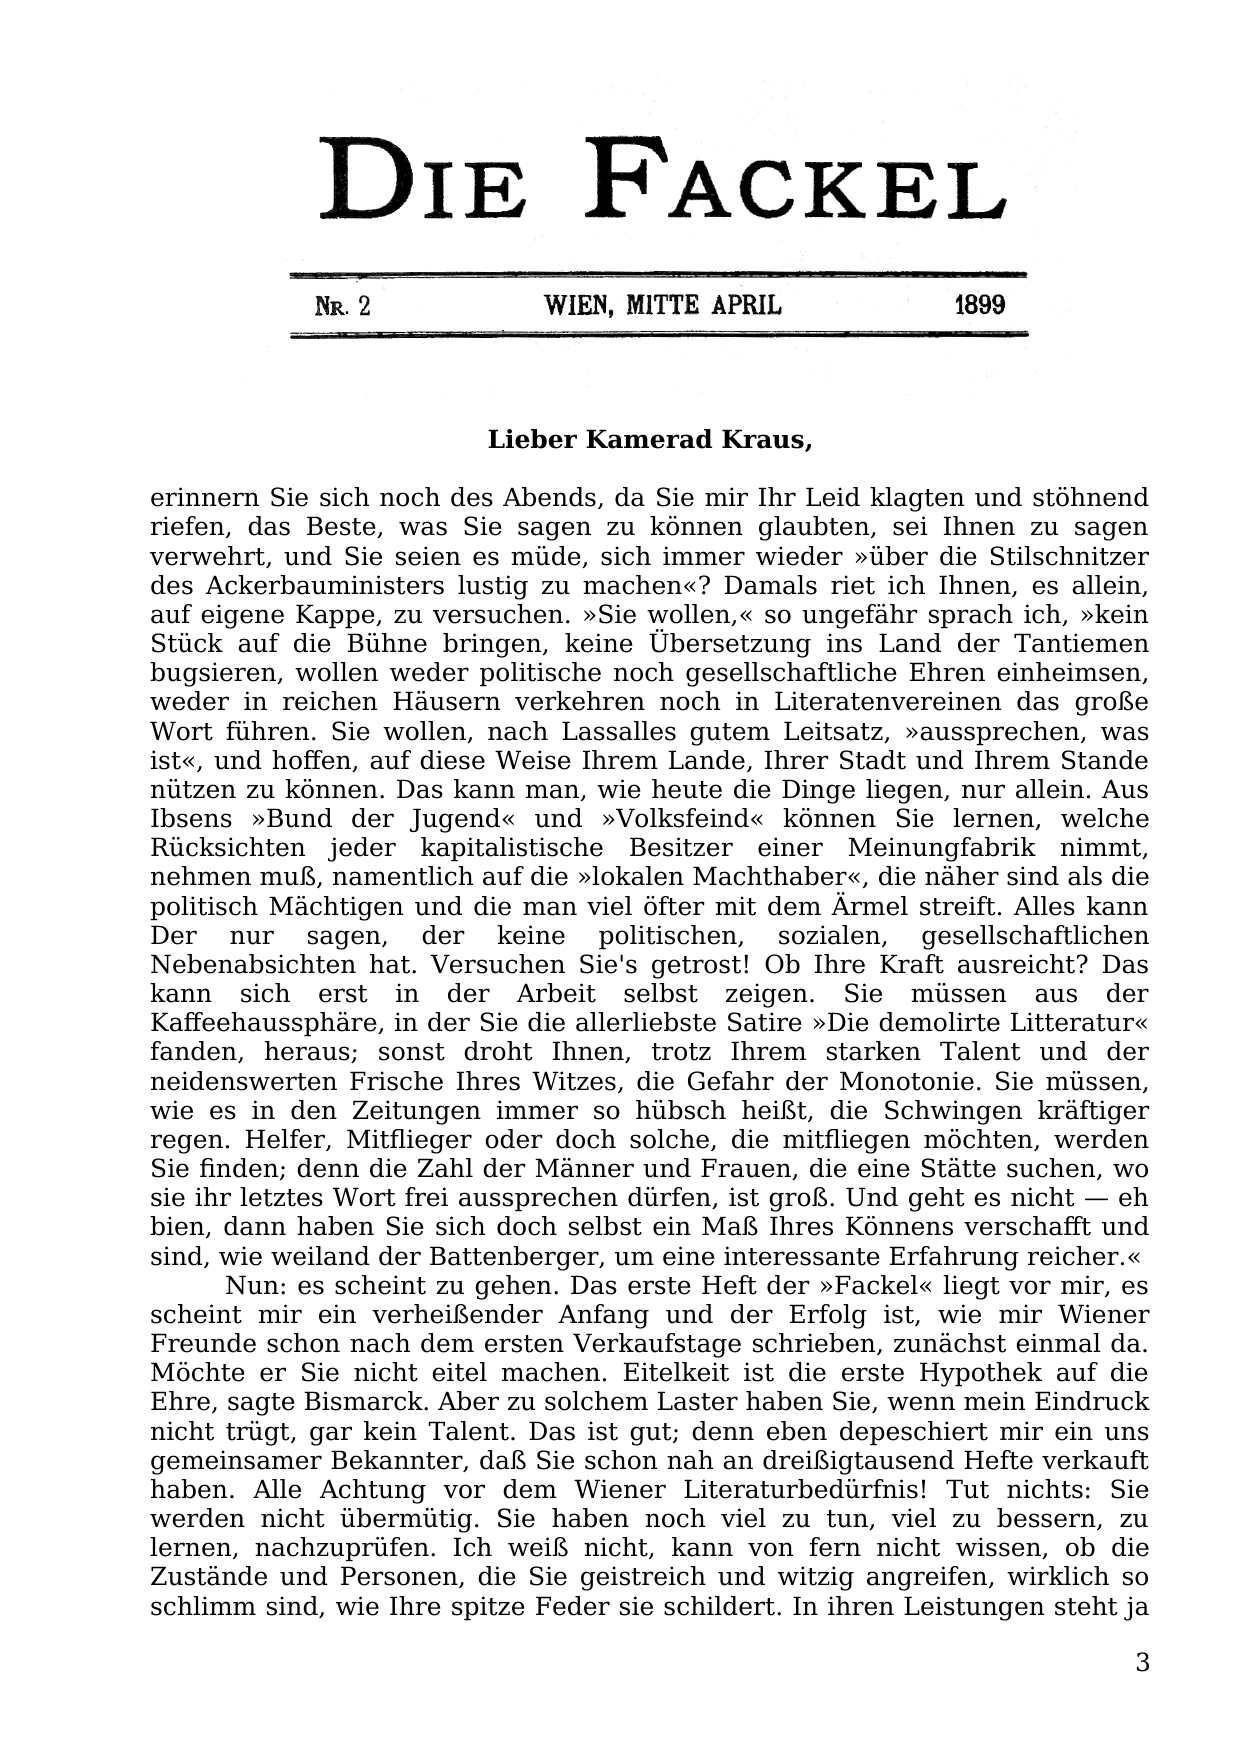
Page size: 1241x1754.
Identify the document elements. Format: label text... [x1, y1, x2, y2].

text erinnern Sie sich noch des Abends, da Sie mir Ihr Leid klagten und stöhnend riefen, das Beste, was Sie sagen zu können glaubten, sei Ihnen zu sagen verwehrt, und Sie seien es müde, sich immer wieder »über die Stilschnitzer des Ackerbauministers lustig zu machen«? Damals riet ich Ihnen, es allein, auf eigene Kappe, zu versuchen. »Sie wollen,« so ungefähr sprach ich, »kein Stück auf die Bühne bringen, keine Übersetzung ins Land der Tantiemen bugsieren, wollen weder politische noch gesellschaftliche Ehren einheimsen, weder in reichen Häusern verkehren noch in Literatenvereinen das große Wort führen. Sie wollen, nach Lassalles gutem Leitsatz, »aussprechen, was ist«, und hoffen, auf diese Weise Ihrem Lande, Ihrer Stadt und Ihrem Stande nützen zu können. Das kann man, wie heute die Dinge liegen, nur allein. Aus Ibsens »Bund der Jugend« und »Volksfeind« können Sie lernen, welche Rücksichten jeder kapitalistische Besitzer einer Meinungfabrik nimmt, nehmen muß, namentlich auf die »lokalen Machthaber«, die näher sind als die politisch Mächtigen und die man viel öfter mit dem Ärmel streift. Alles kann Der nur sagen, der keine politischen, sozialen, gesellschaftlichen Nebenabsichten hat. Versuchen Sie's getrost! Ob Ihre Kraft ausreicht? Das kann sich erst in der Arbeit selbst zeigen. Sie müssen aus der Kaffeehaussphäre, in der Sie die allerliebste Satire »Die demolirte Litteratur« fanden, heraus; sonst droht Ihnen, trotz Ihrem starken Talent und der neidenswerten Frische Ihres Witzes, die Gefahr der Monotonie. Sie müssen, wie es in den Zeitungen immer so hübsch heißt, die Schwingen kräftiger regen. Helfer, Mitflieger oder doch solche, die mitfliegen möchten, werden Sie finden; denn die Zahl der Männer und Frauen, die eine Stätte suchen, wo sie ihr letztes Wort frei aussprechen dürfen, ist groß. Und geht es nicht — eh bien, dann haben Sie sich doch selbst ein Maß Ihres Könnens verschafft und sind, wie weiland der Battenberger, um eine interessante Erfahrung reicher.« [150, 483, 1151, 1271]
text Lieber Kamerad Kraus, [150, 75, 1151, 454]
picture [222, 75, 1078, 397]
text Nun: es scheint zu gehen. Das erste Heft der »Fackel« liegt vor mir, es scheint mir ein verheißender Anfang und der Erfolg ist, wie mir Wiener Freunde schon nach dem ersten Verkaufstage schrieben, zunächst einmal da. Möchte er Sie nicht eitel machen. Eitelkeit ist die erste Hypothek auf die Ehre, sagte Bismarck. Aber zu solchem Laster haben Sie, wenn mein Eindruck nicht trügt, gar kein Talent. Das ist gut; denn eben depeschiert mir ein uns gemeinsamer Bekannter, daß Sie schon nah an dreißigtausend Hefte verkauft haben. Alle Achtung vor dem Wiener Literaturbedürfnis! Tut nichts: Sie werden nicht übermütig. Sie haben noch viel zu tun, viel zu bessern, zu lernen, nachzuprüfen. Ich weiß nicht, kann von fern nicht wissen, ob die Zustände und Personen, die Sie geistreich und witzig angreifen, wirklich so schlimm sind, wie Ihre spitze Feder sie schildert. In ihren Leistungen steht ja [150, 1271, 1151, 1621]
